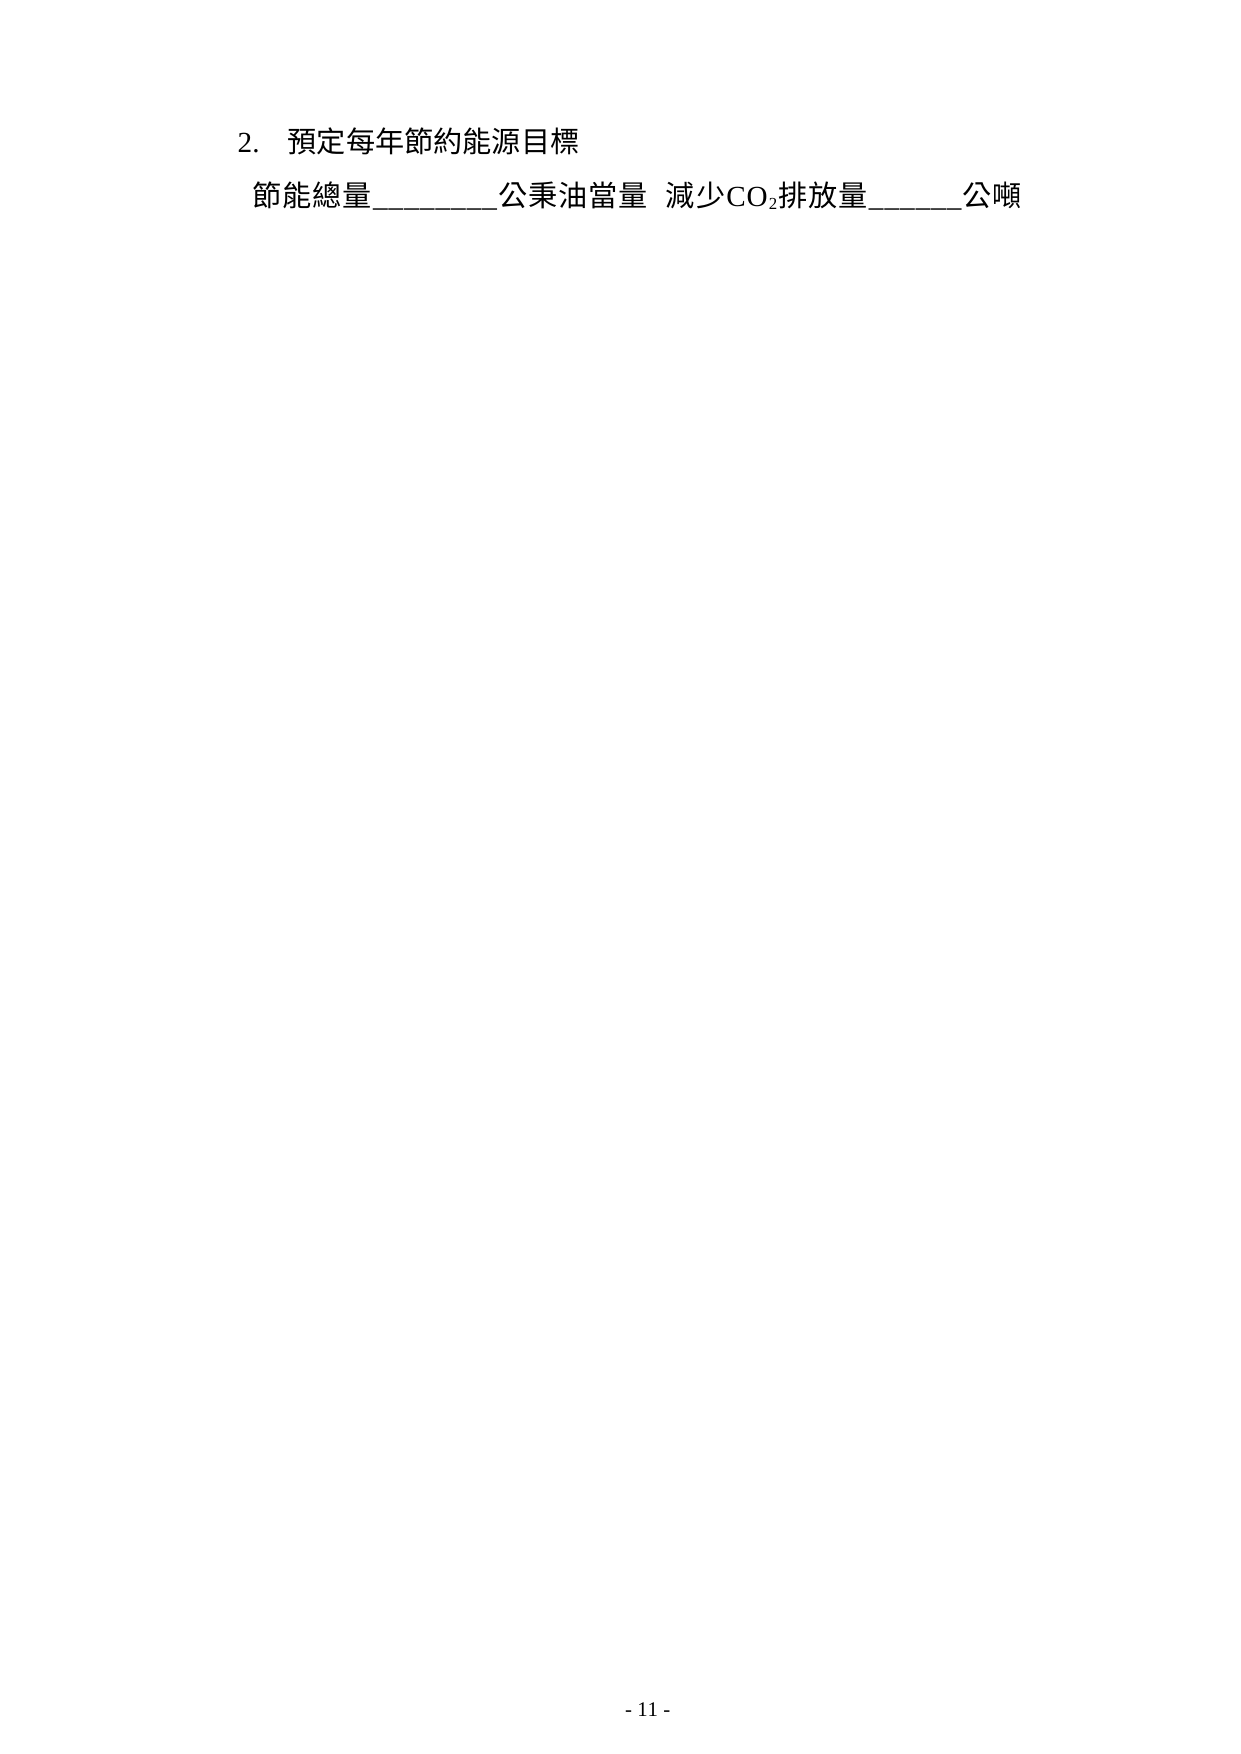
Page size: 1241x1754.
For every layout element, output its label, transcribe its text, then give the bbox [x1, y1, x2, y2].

text 節能總量________公秉油當量 減少CO2排放量______公噸 [237, 173, 1107, 215]
list 預定每年節約能源目標 [237, 118, 1107, 160]
